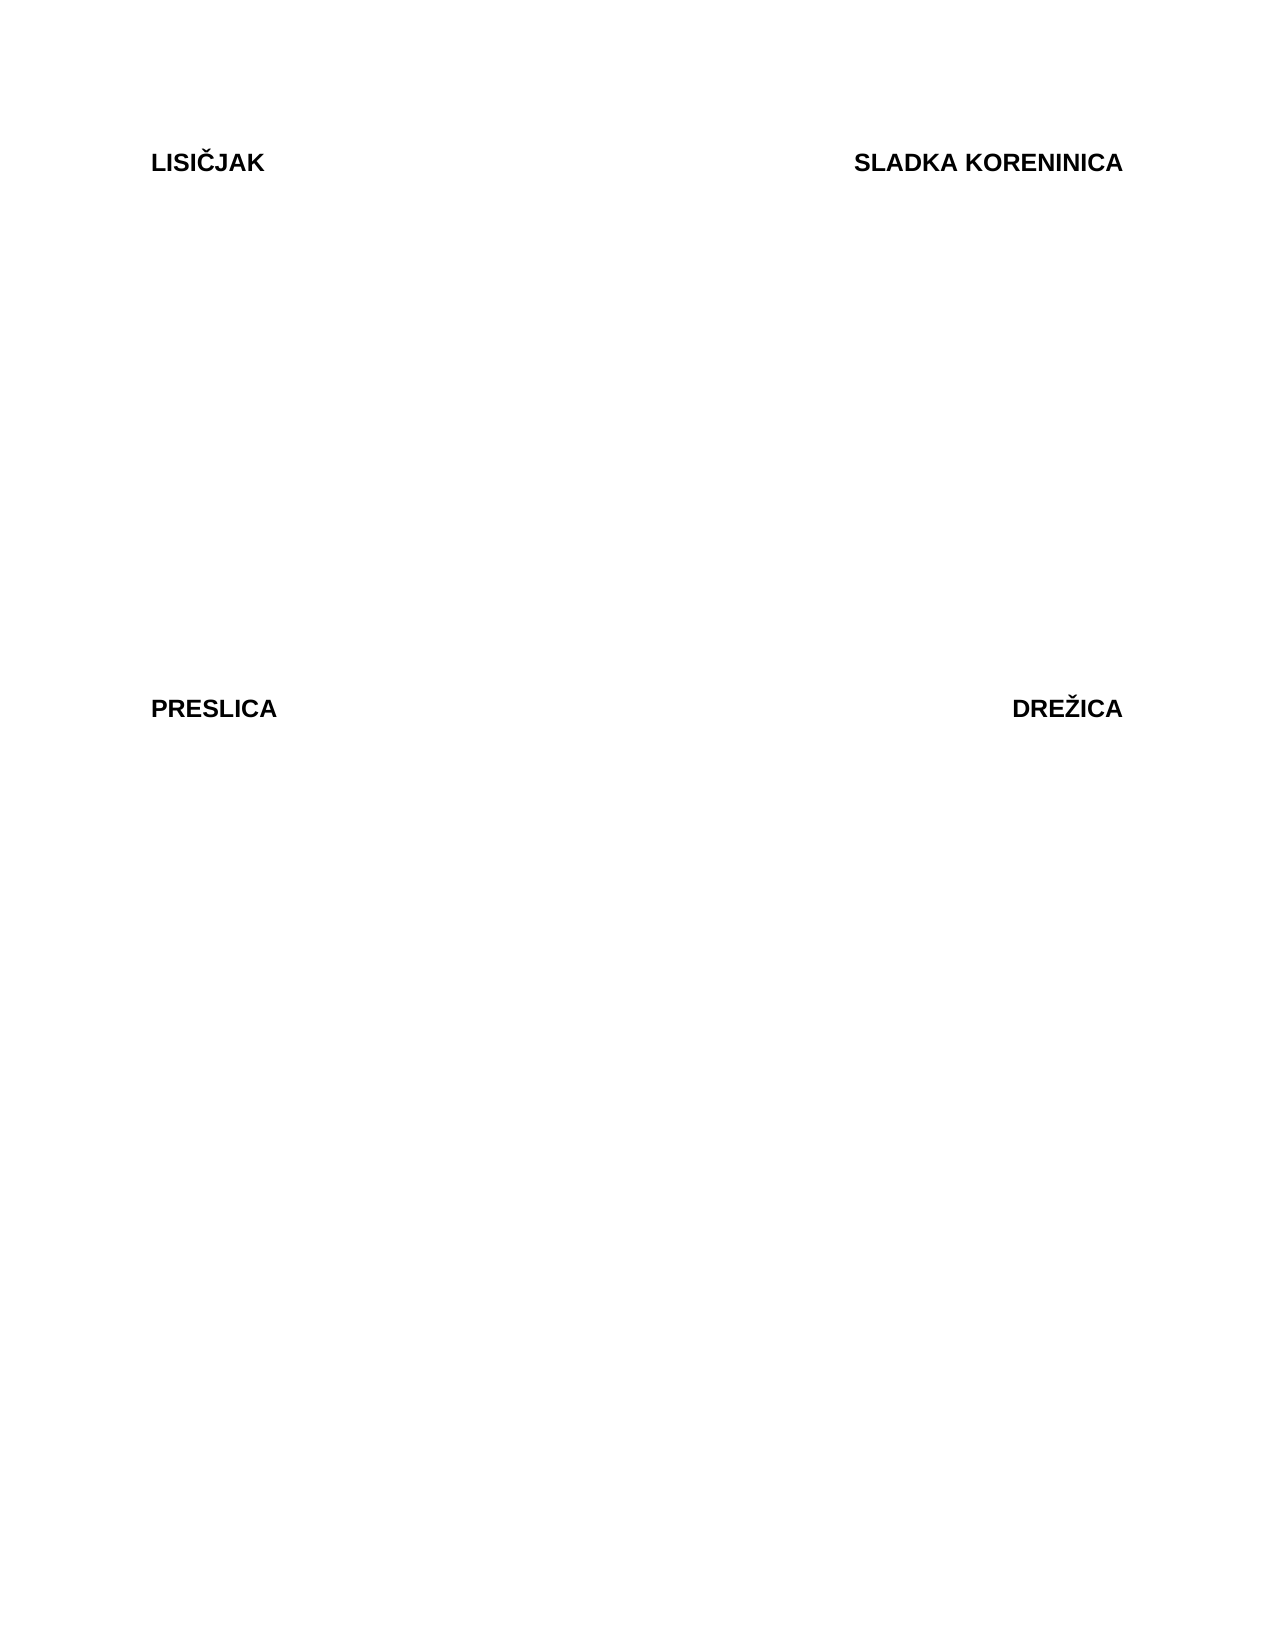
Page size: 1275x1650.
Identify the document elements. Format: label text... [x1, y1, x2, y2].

text PRESLICA DREŽICA [148, 694, 1127, 723]
text LISIČJAK SLADKA KORENINICA [148, 148, 1127, 176]
